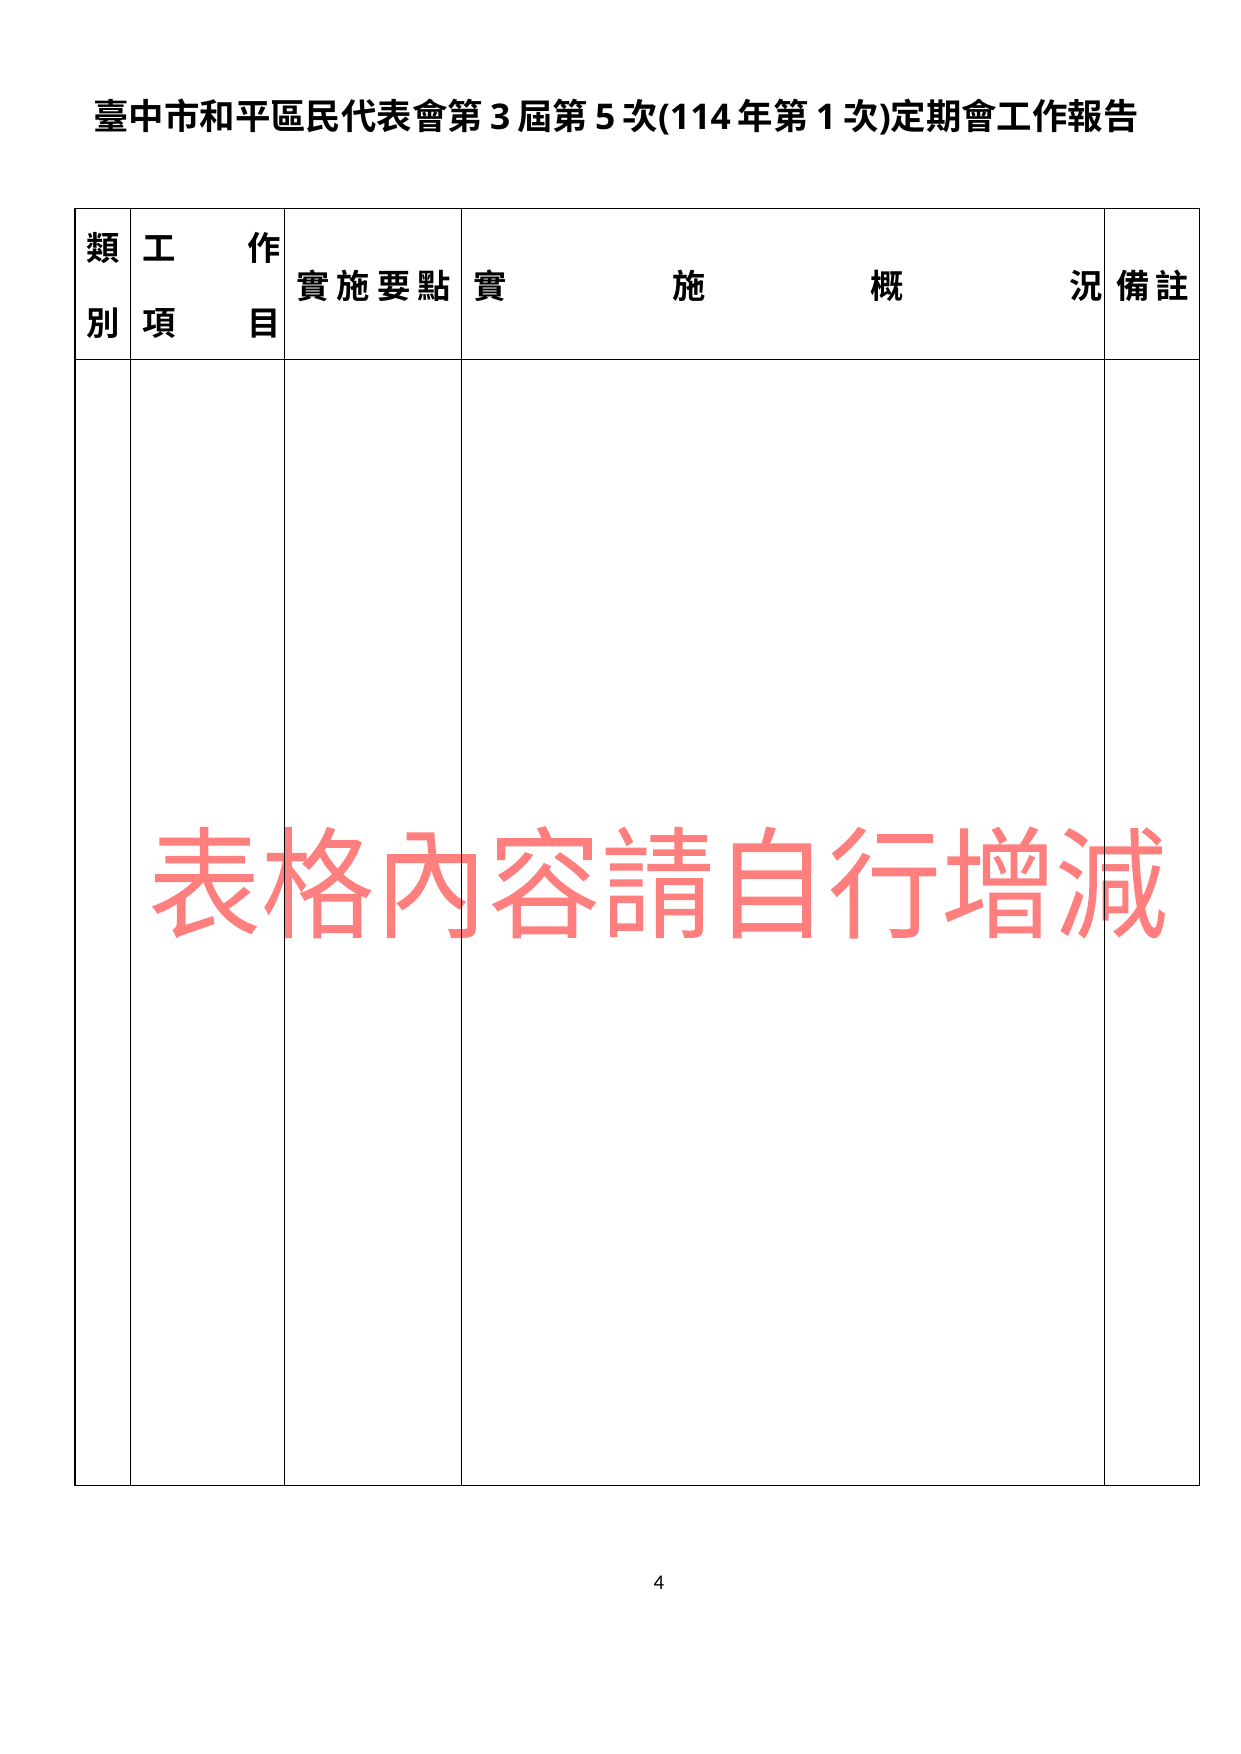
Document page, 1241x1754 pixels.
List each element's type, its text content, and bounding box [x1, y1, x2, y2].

table_header 備註 [1105, 209, 1199, 359]
table_header 類別 [76, 209, 130, 359]
table_cell [1105, 360, 1199, 1485]
table_header 工作 項目 [131, 209, 284, 359]
table_header 實施概況 [462, 209, 1104, 359]
table_cell [285, 360, 461, 1485]
table_header 實施要點 [285, 209, 461, 359]
table_cell [462, 360, 1104, 1485]
